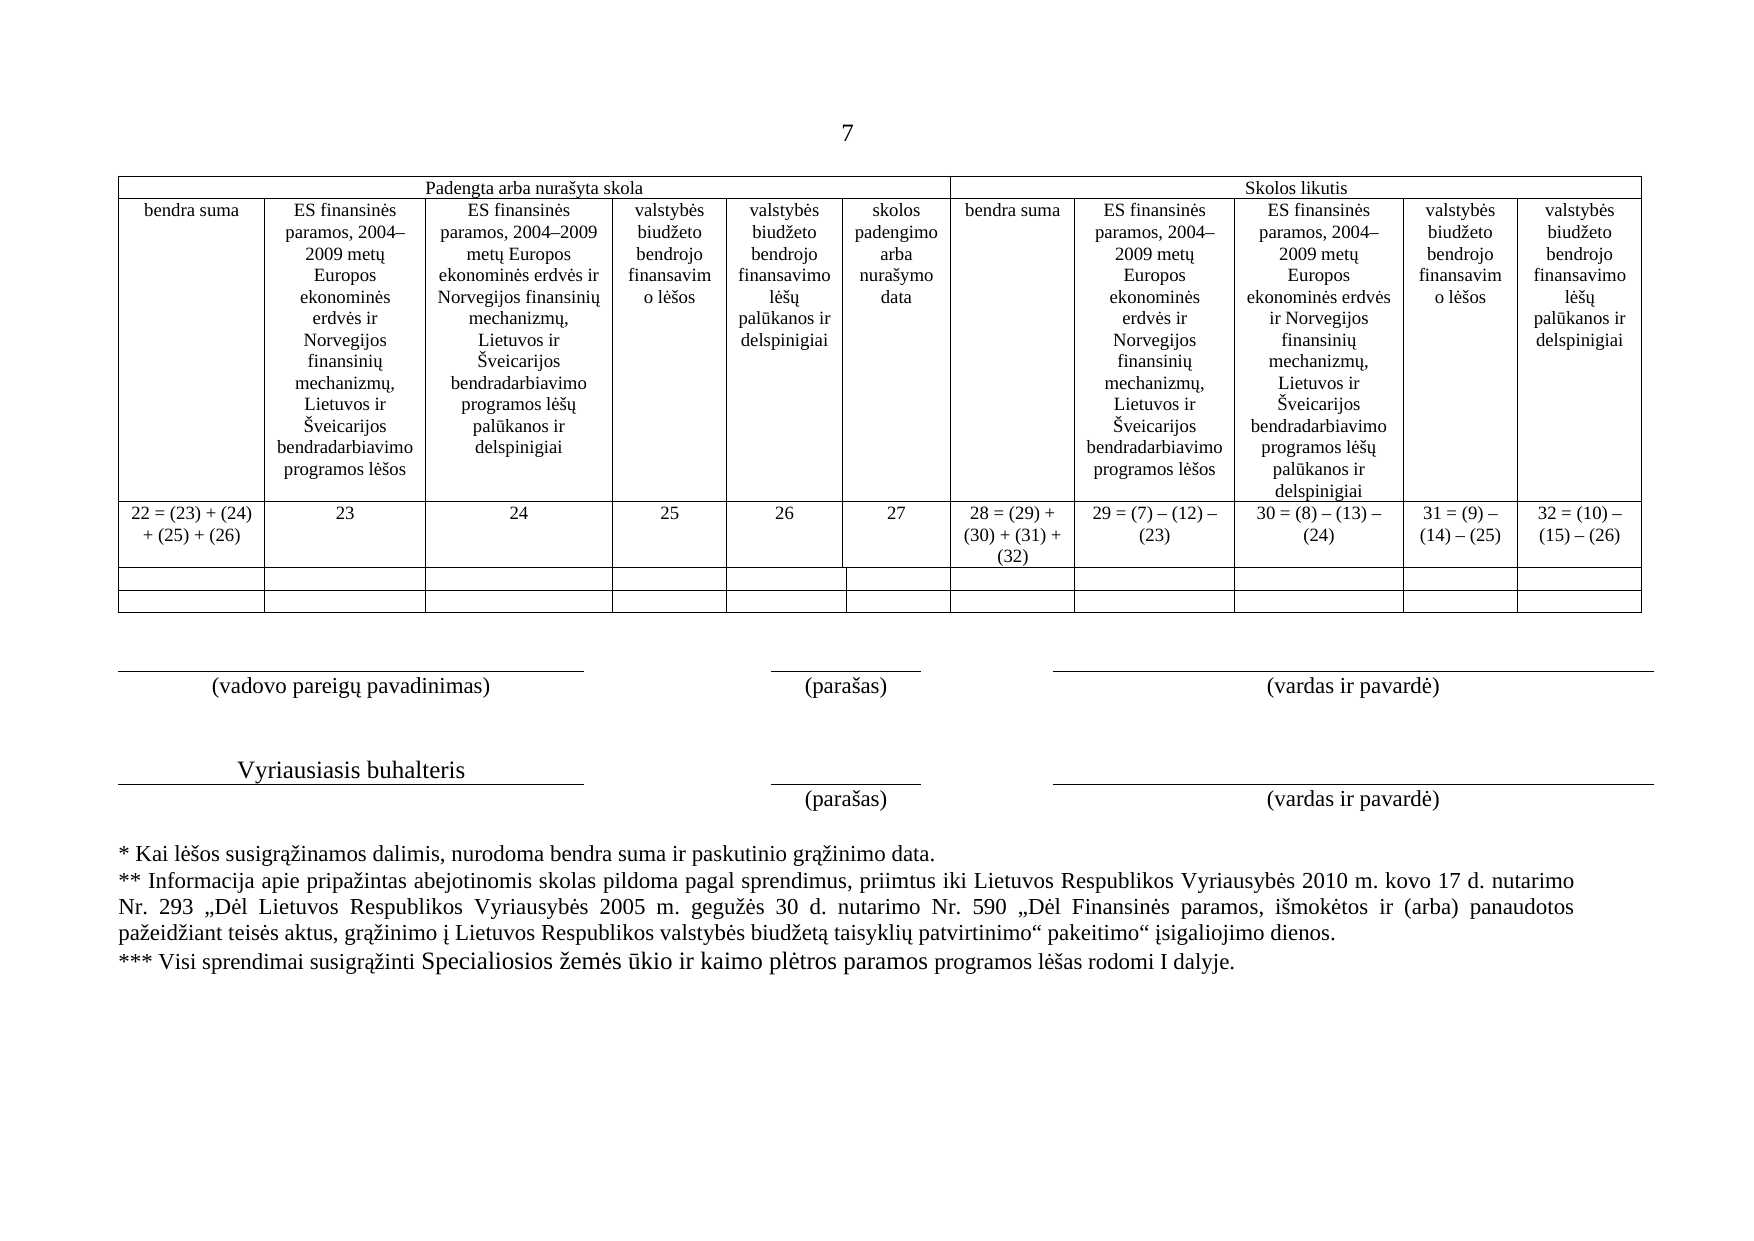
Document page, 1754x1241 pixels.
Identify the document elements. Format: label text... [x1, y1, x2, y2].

table_header (vardas ir pavardė) [1053, 672, 1653, 698]
table_cell [951, 591, 1074, 612]
table_cell [847, 591, 950, 612]
table_cell valstybės biudžeto bendrojo finansavimo lėšos [1404, 199, 1517, 501]
table_header [921, 727, 1053, 784]
table_cell 26 [727, 502, 842, 567]
table_cell 22 = (23) + (24) + (25) + (26) [119, 502, 264, 567]
table_header [584, 727, 771, 784]
table_cell [426, 591, 612, 612]
table_cell [921, 784, 1053, 812]
table_cell [1235, 591, 1403, 612]
table_cell valstybės biudžeto bendrojo finansavimo lėšų palūkanos ir delspinigiai [1518, 199, 1641, 501]
table_cell [119, 568, 264, 589]
table_cell [1404, 568, 1517, 589]
table_cell [118, 785, 584, 812]
table_header [584, 671, 771, 698]
table_header Vyriausiasis buhalteris [118, 727, 584, 784]
table_cell valstybės biudžeto bendrojo finansavimo lėšų palūkanos ir delspinigiai [727, 199, 842, 501]
table_cell ES finansinės paramos, 2004–2009 metų Europos ekonominės erdvės ir Norvegijos finansinių mechanizmų, Lietuvos ir Šveicarijos bendradarbiavimo programos lėšų palūkanos ir delspinigiai [1235, 199, 1403, 501]
text * Kai lėšos susigrąžinamos dalimis, nurodoma bendra suma ir paskutinio grąžinimo data. [118, 840, 1577, 867]
table_header (parašas) [771, 672, 921, 698]
table_cell [1075, 568, 1234, 589]
table_cell skolos padengimo arba nurašymo data [843, 199, 950, 501]
table_cell 32 = (10) –(15) – (26) [1518, 502, 1641, 567]
table_cell 23 [265, 502, 425, 567]
table_cell bendra suma [119, 199, 264, 501]
table_cell ES finansinės paramos, 2004–2009 metų Europos ekonominės erdvės ir Norvegijos finansinių mechanizmų, Lietuvos ir Šveicarijos bendradarbiavimo programos lėšos [265, 199, 425, 501]
table_cell [727, 591, 846, 612]
table_cell [265, 591, 425, 612]
table_cell 29 = (7) – (12) –(23) [1075, 502, 1234, 567]
table_cell bendra suma [951, 199, 1074, 501]
table_cell [426, 568, 612, 589]
table_header (vadovo pareigų pavadinimas) [118, 672, 584, 698]
table_header [921, 671, 1053, 698]
table_cell 25 [613, 502, 726, 567]
table_cell [613, 568, 726, 589]
table_cell [1235, 568, 1403, 589]
table_cell 31 = (9) – (14) – (25) [1404, 502, 1517, 567]
table_cell [265, 568, 425, 589]
table_cell [847, 568, 950, 589]
table_header Skolos likutis [951, 177, 1641, 198]
table_cell (vardas ir pavardė) [1053, 785, 1653, 812]
table_cell 30 = (8) – (13) – (24) [1235, 502, 1403, 567]
table_cell [613, 591, 726, 612]
table_header Padengta arba nurašyta skola [119, 177, 950, 198]
table_cell ES finansinės paramos, 2004–2009 metų Europos ekonominės erdvės ir Norvegijos finansinių mechanizmų, Lietuvos ir Šveicarijos bendradarbiavimo programos lėšų palūkanos ir delspinigiai [426, 199, 612, 501]
table_header [1053, 727, 1653, 784]
text ** Informacija apie pripažintas abejotinomis skolas pildoma pagal sprendimus, priimtus iki Lietuvos Respublikos Vyriausybės 2010 m. kovo 17 d. nutarimo Nr. 293 „Dėl Lietuvos Respublikos Vyriausybės 2005 m. gegužės 30 d. nutarimo Nr. 590 „Dėl Finansinės paramos, išmokėtos ir (arba) panaudotos pažeidžiant teisės aktus, grąžinimo į Lietuvos Respublikos valstybės biudžetą taisyklių patvirtinimo“ pakeitimo“ įsigaliojimo dienos. [118, 867, 1577, 946]
table_cell 28 = (29) + (30) + (31) + (32) [951, 502, 1074, 567]
table_header [771, 727, 921, 784]
table_cell [951, 568, 1074, 589]
table_cell valstybės biudžeto bendrojo finansavimo lėšos [613, 199, 726, 501]
table_cell [584, 784, 771, 812]
table_cell 27 [843, 502, 950, 567]
table_cell [1075, 591, 1234, 612]
table_cell [1404, 591, 1517, 612]
table_cell [1518, 568, 1641, 589]
text *** Visi sprendimai susigrąžinti Specialiosios žemės ūkio ir kaimo plėtros paramos programos lėšas rodomi I dalyje. [118, 946, 1577, 974]
table_cell 24 [426, 502, 612, 567]
table_cell [119, 591, 264, 612]
table_cell (parašas) [771, 785, 921, 812]
table_cell [1518, 591, 1641, 612]
table_cell [727, 568, 846, 589]
table_cell ES finansinės paramos, 2004–2009 metų Europos ekonominės erdvės ir Norvegijos finansinių mechanizmų, Lietuvos ir Šveicarijos bendradarbiavimo programos lėšos [1075, 199, 1234, 501]
